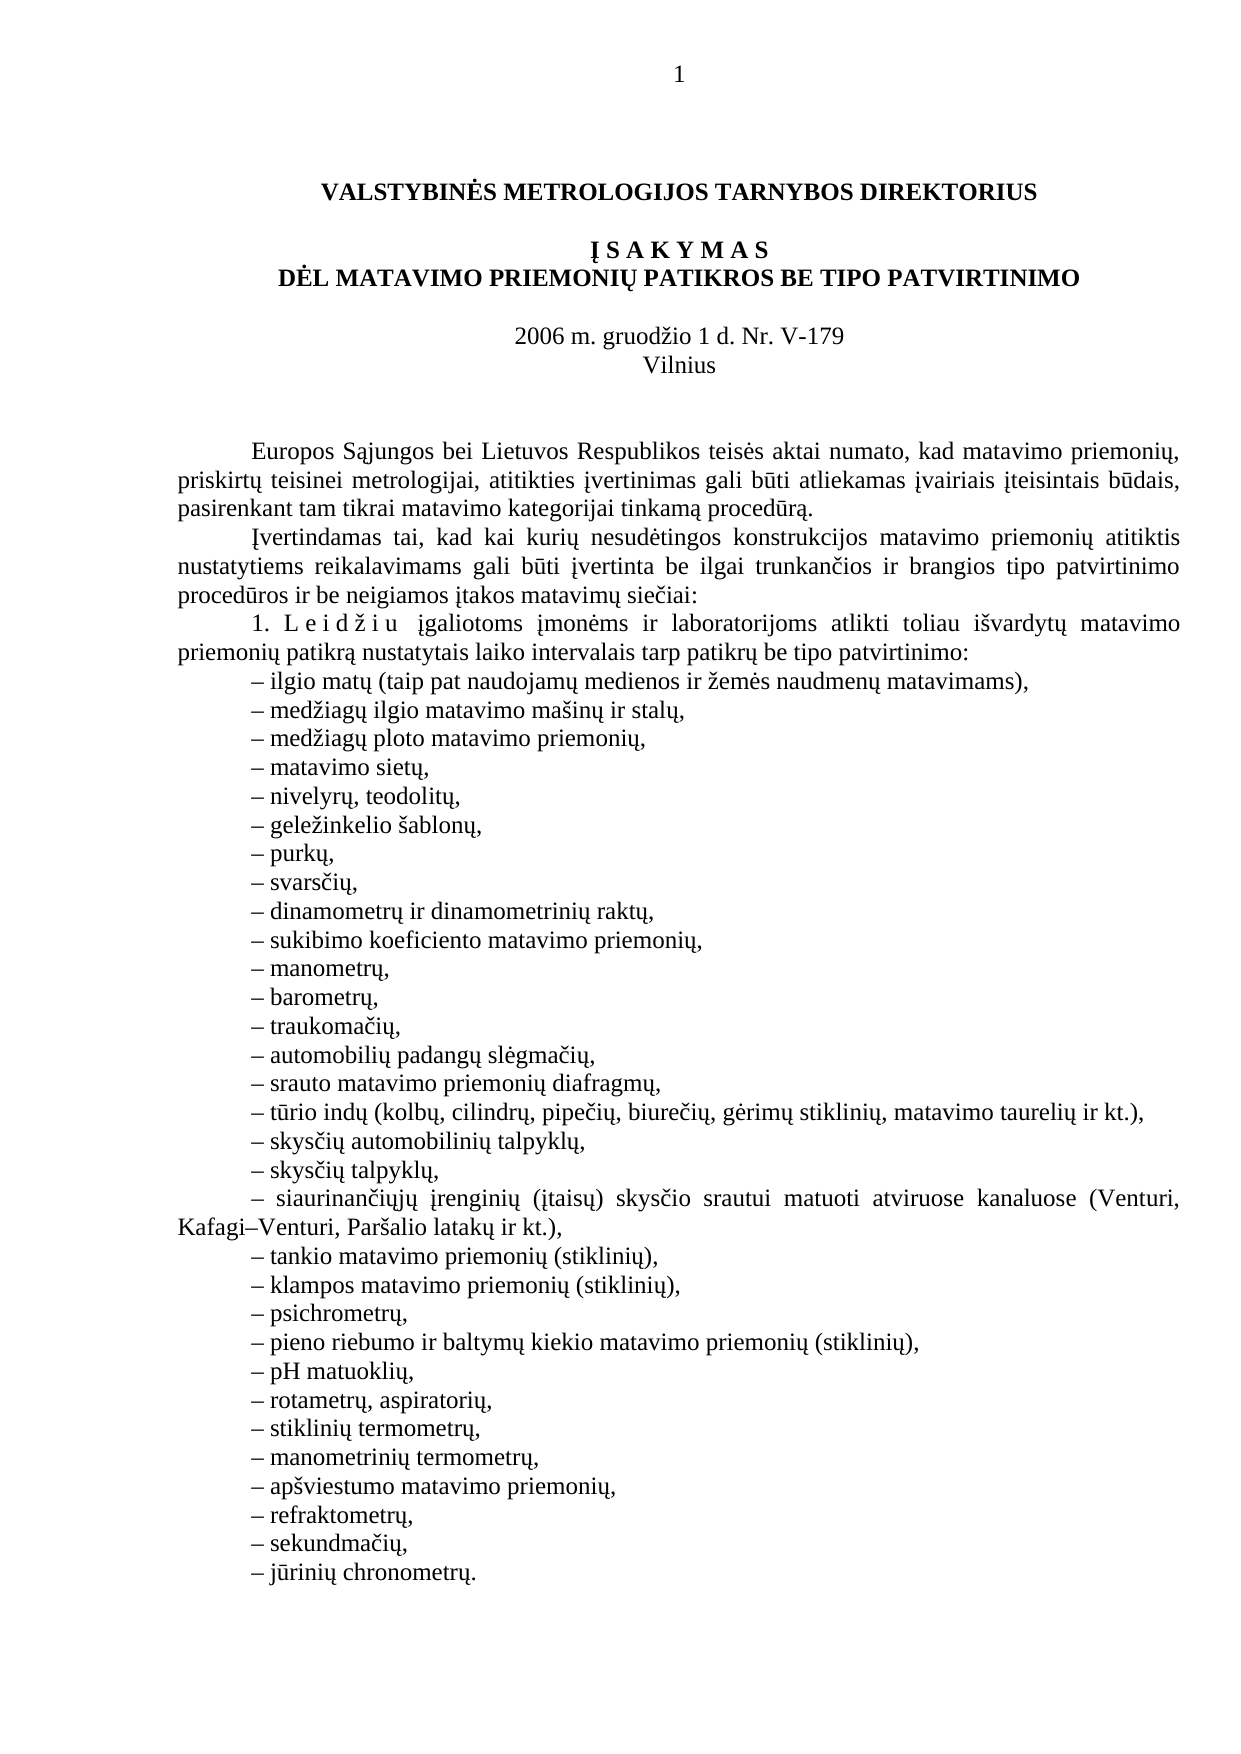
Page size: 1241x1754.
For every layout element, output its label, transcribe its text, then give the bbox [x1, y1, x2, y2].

text – dinamometrų ir dinamometrinių raktų, [177, 896, 1181, 925]
text – tankio matavimo priemonių (stiklinių), [177, 1241, 1181, 1270]
text – pieno riebumo ir baltymų kiekio matavimo priemonių (stiklinių), [177, 1327, 1181, 1356]
text 2006 m. gruodžio 1 d. Nr. V-179 [177, 321, 1181, 350]
text Įvertindamas tai, kad kai kurių nesudėtingos konstrukcijos matavimo priemonių atitiktis nustatytiems reikalavimams gali būti įvertinta be ilgai trunkančios ir brangios tipo patvirtinimo procedūros ir be neigiamos įtakos matavimų siečiai: [177, 522, 1181, 608]
text Į S A K Y M A S [177, 235, 1181, 263]
text – sekundmačių, [177, 1528, 1181, 1557]
text – sukibimo koeficiento matavimo priemonių, [177, 925, 1181, 953]
text Vilnius [177, 350, 1181, 378]
text – klampos matavimo priemonių (stiklinių), [177, 1270, 1181, 1298]
text Europos Sąjungos bei Lietuvos Respublikos teisės aktai numato, kad matavimo priemonių, priskirtų teisinei metrologijai, atitikties įvertinimas gali būti atliekamas įvairiais įteisintais būdais, pasirenkant tam tikrai matavimo kategorijai tinkamą procedūrą. [177, 436, 1181, 522]
text – stiklinių termometrų, [177, 1413, 1181, 1442]
text – manometrinių termometrų, [177, 1442, 1181, 1471]
text 1. Leidžiu įgaliotoms įmonėms ir laboratorijoms atlikti toliau išvardytų matavimo priemonių patikrą nustatytais laiko intervalais tarp patikrų be tipo patvirtinimo: [177, 608, 1181, 666]
text – barometrų, [177, 982, 1181, 1011]
text – svarsčių, [177, 867, 1181, 896]
text – traukomačių, [177, 1011, 1181, 1040]
text – tūrio indų (kolbų, cilindrų, pipečių, biurečių, gėrimų stiklinių, matavimo taurelių ir kt.), [177, 1097, 1181, 1126]
text – skysčių automobilinių talpyklų, [177, 1126, 1181, 1155]
text – medžiagų ilgio matavimo mašinų ir stalų, [177, 695, 1181, 723]
text – automobilių padangų slėgmačių, [177, 1040, 1181, 1068]
text – apšviestumo matavimo priemonių, [177, 1471, 1181, 1500]
text – nivelyrų, teodolitų, [177, 781, 1181, 810]
text – rotametrų, aspiratorių, [177, 1385, 1181, 1413]
text – srauto matavimo priemonių diafragmų, [177, 1068, 1181, 1097]
text – refraktometrų, [177, 1500, 1181, 1528]
text DĖL MATAVIMO PRIEMONIŲ PATIKROS BE TIPO PATVIRTINIMO [177, 263, 1181, 292]
text – skysčių talpyklų, [177, 1155, 1181, 1183]
text – jūrinių chronometrų. [177, 1557, 1181, 1586]
text – manometrų, [177, 953, 1181, 982]
text – pH matuoklių, [177, 1356, 1181, 1385]
text – medžiagų ploto matavimo priemonių, [177, 723, 1181, 752]
text – purkų, [177, 838, 1181, 867]
text VALSTYBINĖS METROLOGIJOS TARNYBOS DIREKTORIUS [177, 177, 1181, 206]
text – geležinkelio šablonų, [177, 810, 1181, 838]
text – psichrometrų, [177, 1298, 1181, 1327]
text – matavimo sietų, [177, 752, 1181, 781]
text – ilgio matų (taip pat naudojamų medienos ir žemės naudmenų matavimams), [177, 666, 1181, 695]
text – siaurinančiųjų įrenginių (įtaisų) skysčio srautui matuoti atviruose kanaluose (Venturi, Kafagi–Venturi, Paršalio latakų ir kt.), [177, 1183, 1181, 1241]
